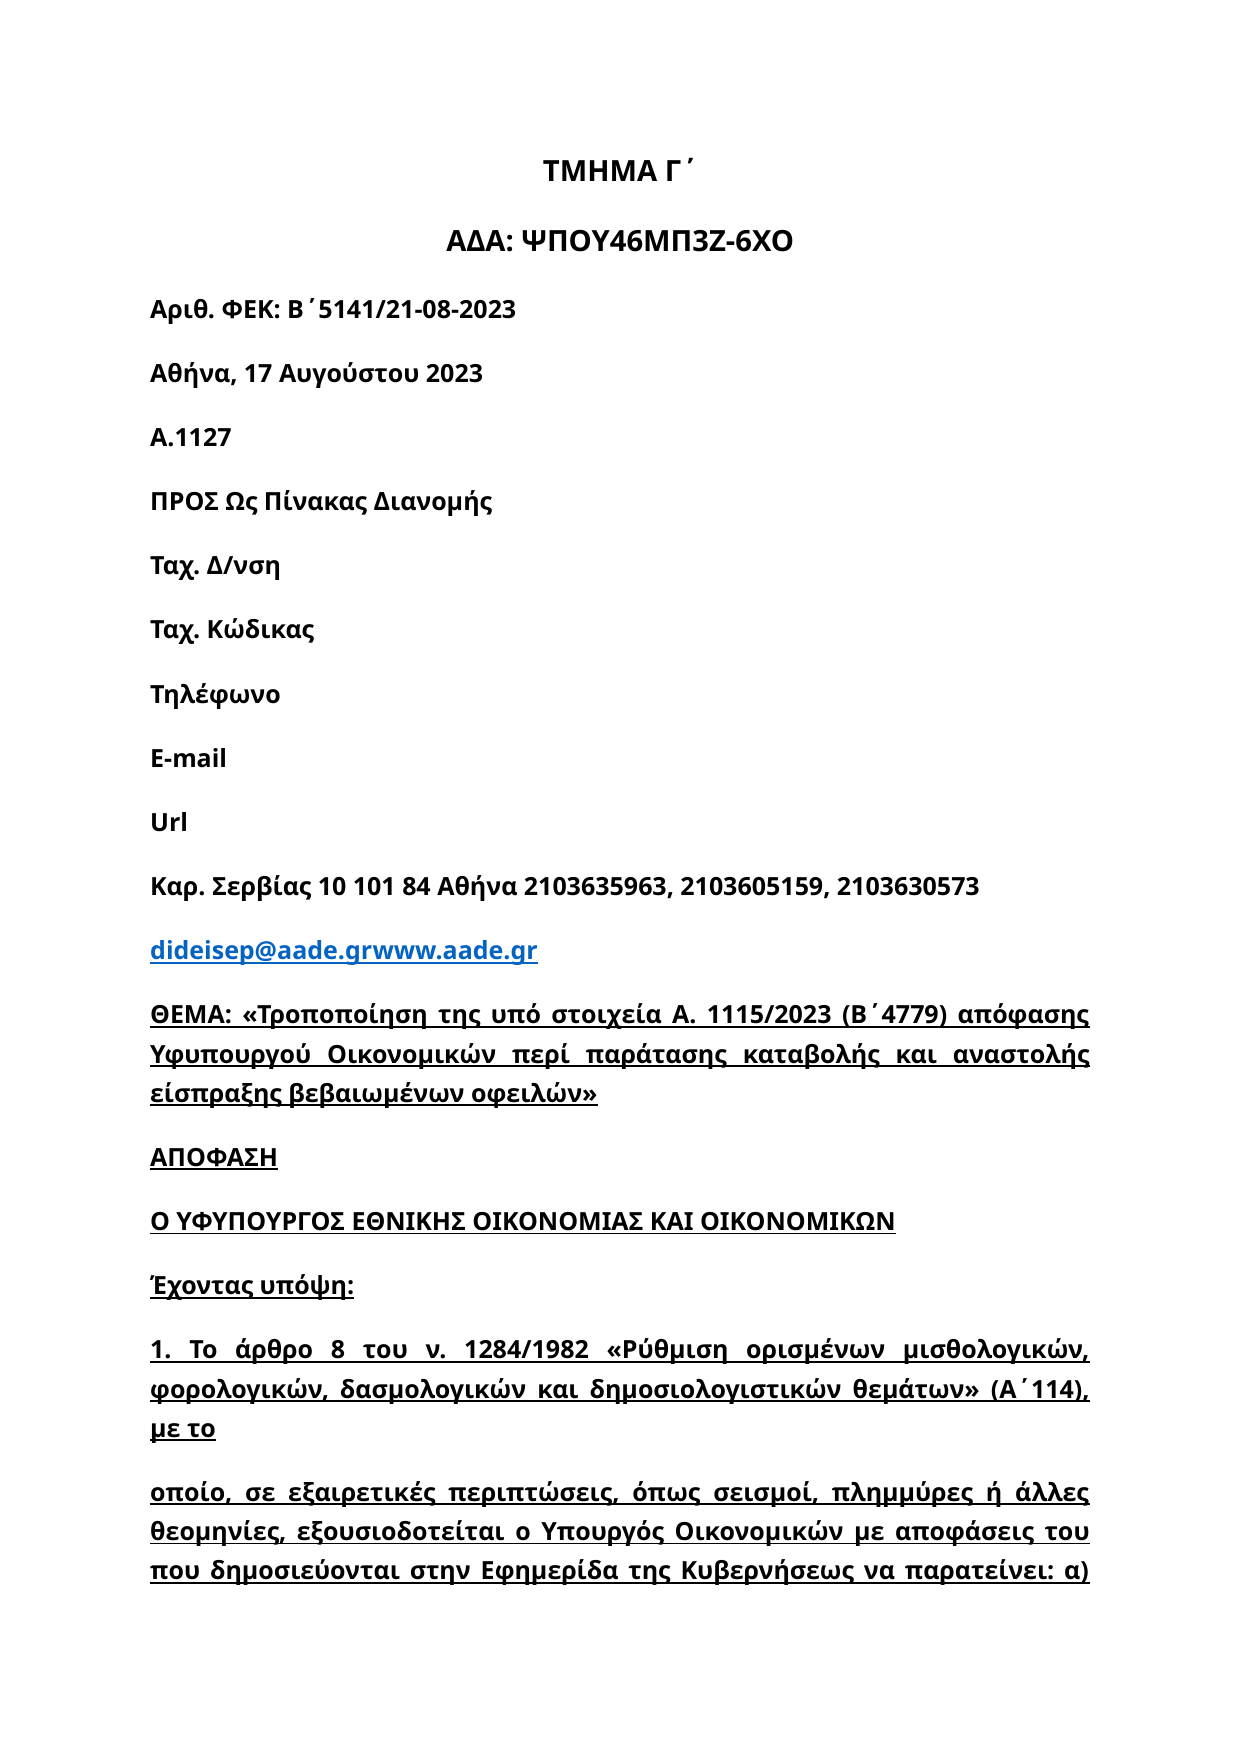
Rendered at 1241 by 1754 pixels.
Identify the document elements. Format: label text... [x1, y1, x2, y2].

text Έχοντας υπόψη: [150, 1268, 1090, 1302]
text που δημοσιεύονται στην Εφημερίδα της Κυβερνήσεως να παρατείνει: α) [150, 1544, 1090, 1582]
text Ο ΥΦΥΠΟΥΡΓΟΣ ΕΘΝΙΚΗΣ ΟΙΚΟΝΟΜΙΑΣ ΚΑΙ ΟΙΚΟΝΟΜΙΚΩΝ [150, 1204, 1090, 1238]
text Υφυπουργού Οικονομικών περί παράτασης καταβολής και αναστολής [150, 1028, 1090, 1065]
text ΑΠΟΦΑΣΗ [150, 1139, 1090, 1174]
text Τηλέφωνο [150, 676, 1090, 710]
text ΠΡΟΣ Ως Πίνακας Διανομής [150, 484, 1090, 518]
text φορολογικών, δασμολογικών και δημοσιολογιστικών θεμάτων» (Α΄114), [150, 1363, 1090, 1400]
text ΘΕΜΑ: «Τροποποίηση της υπό στοιχεία Α. 1115/2023 (Β΄4779) απόφασης [150, 997, 1090, 1026]
text Αριθ. ΦΕΚ: Β΄5141/21-08-2023 [150, 291, 1090, 325]
text 1. Το άρθρο 8 του ν. 1284/1982 «Ρύθμιση ορισμένων μισθολογικών, [150, 1332, 1090, 1361]
subtitle ΤΜΗΜΑ Γ΄ [150, 150, 1090, 190]
text dideisep@aade.grwww.aade.gr [150, 933, 1090, 967]
text θεομηνίες, εξουσιοδοτείται ο Υπουργός Οικονομικών με αποφάσεις του [150, 1505, 1090, 1543]
text Ταχ. Δ/νση [150, 548, 1090, 582]
text Αθήνα, 17 Αυγούστου 2023 [150, 355, 1090, 389]
text είσπραξης βεβαιωμένων οφειλών» [150, 1067, 1090, 1109]
text Url [150, 804, 1090, 839]
text Α.1127 [150, 419, 1090, 454]
text Ταχ. Κώδικας [150, 612, 1090, 646]
subtitle ΑΔΑ: ΨΠΟΥ46ΜΠ3Ζ-6ΧΟ [150, 221, 1090, 260]
text με το [150, 1402, 1090, 1444]
text Καρ. Σερβίας 10 101 84 Αθήνα 2103635963, 2103605159, 2103630573 [150, 869, 1090, 903]
text οποίο, σε εξαιρετικές περιπτώσεις, όπως σεισμοί, πλημμύρες ή άλλες [150, 1474, 1090, 1503]
text E-mail [150, 740, 1090, 774]
